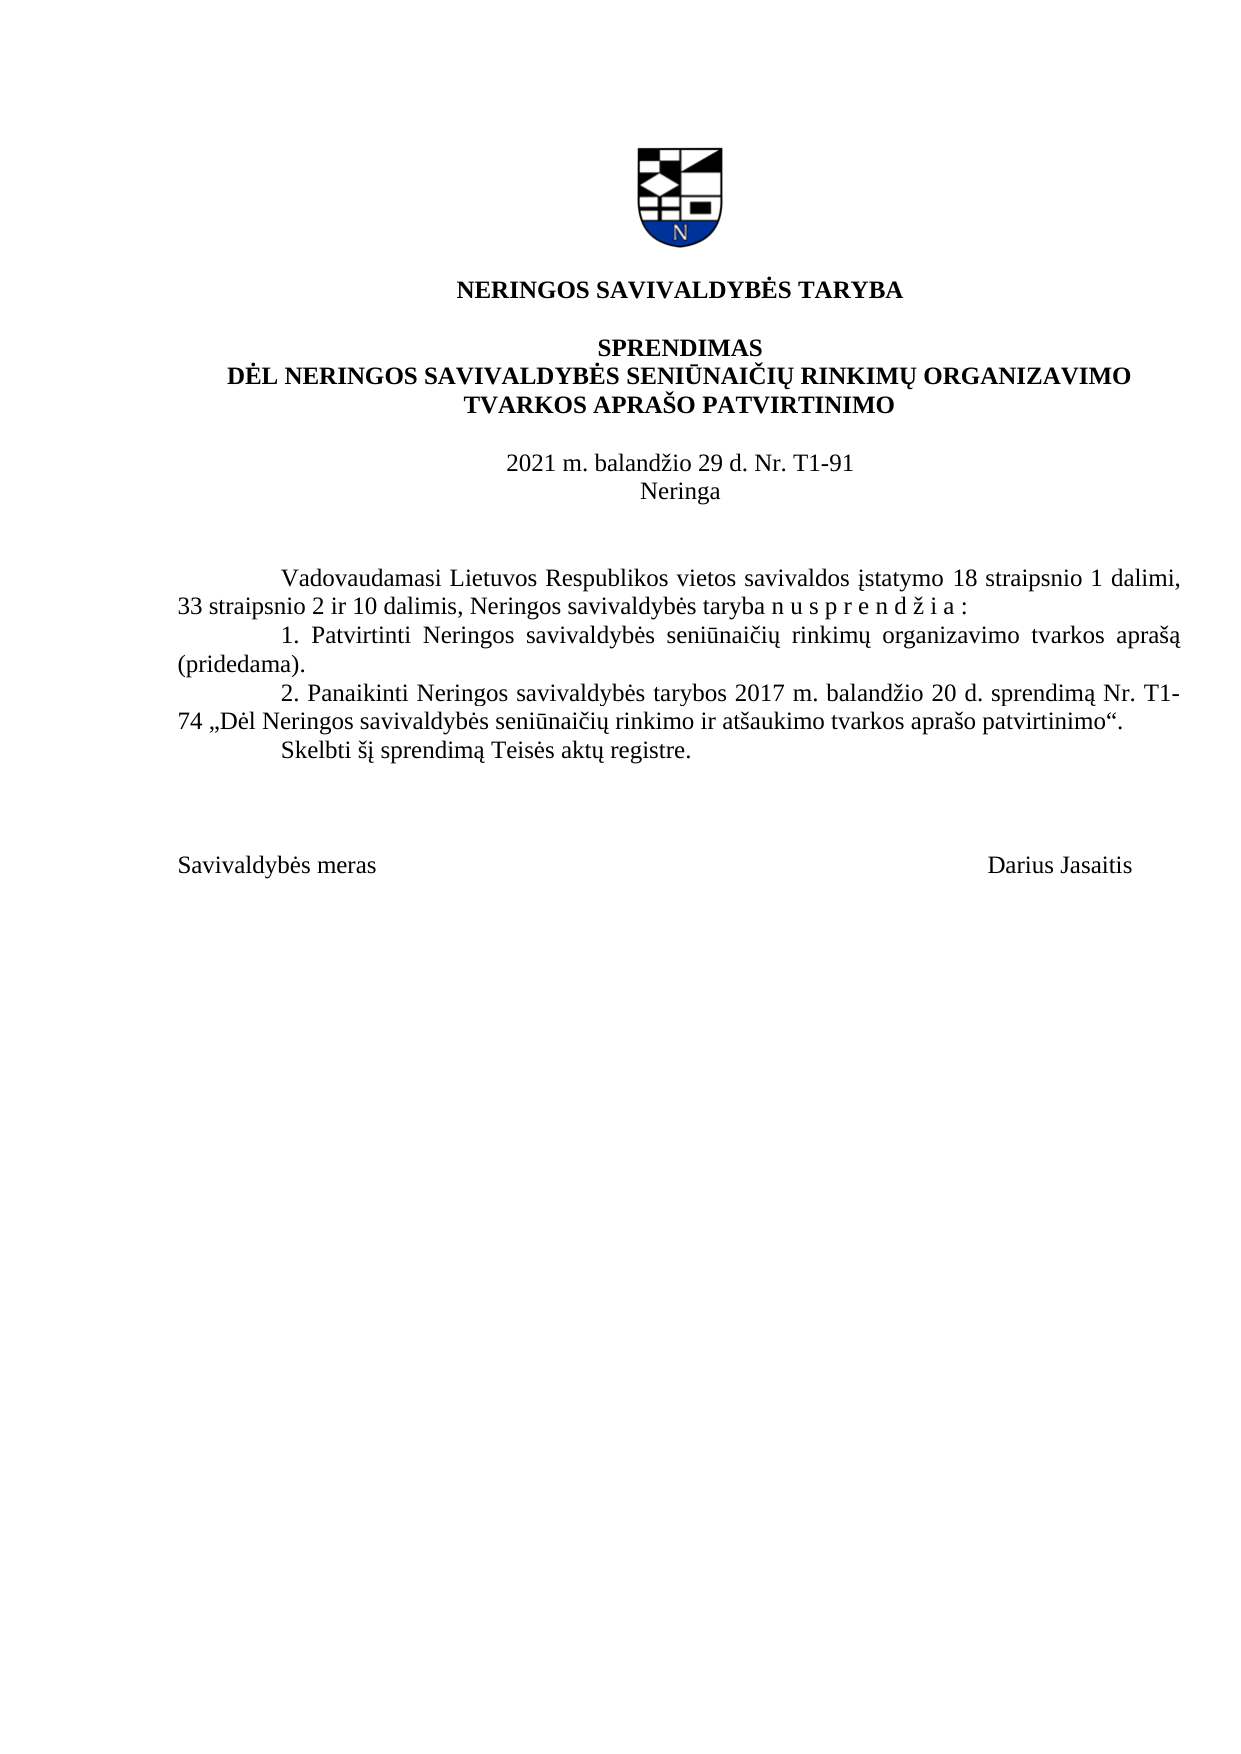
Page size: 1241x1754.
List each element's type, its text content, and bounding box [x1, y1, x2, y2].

text 2021 m. balandžio 29 d. Nr. T1-91 [177, 448, 1183, 476]
text 1. Patvirtinti Neringos savivaldybės seniūnaičių rinkimų organizavimo tvarkos aprašą (pridedama). [177, 620, 1181, 678]
text Skelbti šį sprendimą Teisės aktų registre. [177, 735, 1181, 764]
text DĖL NERINGOS SAVIVALDYBĖS SENIŪNAIČIŲ RINKIMŲ ORGANIZAVIMO TVARKOS APRAŠO PATVIRTINIMO [177, 361, 1181, 419]
text SPRENDIMAS [177, 333, 1183, 361]
text Vadovaudamasi Lietuvos Respublikos vietos savivaldos įstatymo 18 straipsnio 1 dalimi, 33 straipsnio 2 ir 10 dalimis, Neringos savivaldybės taryba nusprendžia: [177, 563, 1181, 620]
text NERINGOS SAVIVALDYBĖS TARYBA [177, 275, 1183, 304]
text Neringa [177, 476, 1183, 505]
text 2. Panaikinti Neringos savivaldybės tarybos 2017 m. balandžio 20 d. sprendimą Nr. T1-74 „Dėl Neringos savivaldybės seniūnaičių rinkimo ir atšaukimo tvarkos aprašo patvirtinimo“. [177, 678, 1181, 735]
text Savivaldybės meras Darius Jasaitis [177, 850, 1181, 879]
